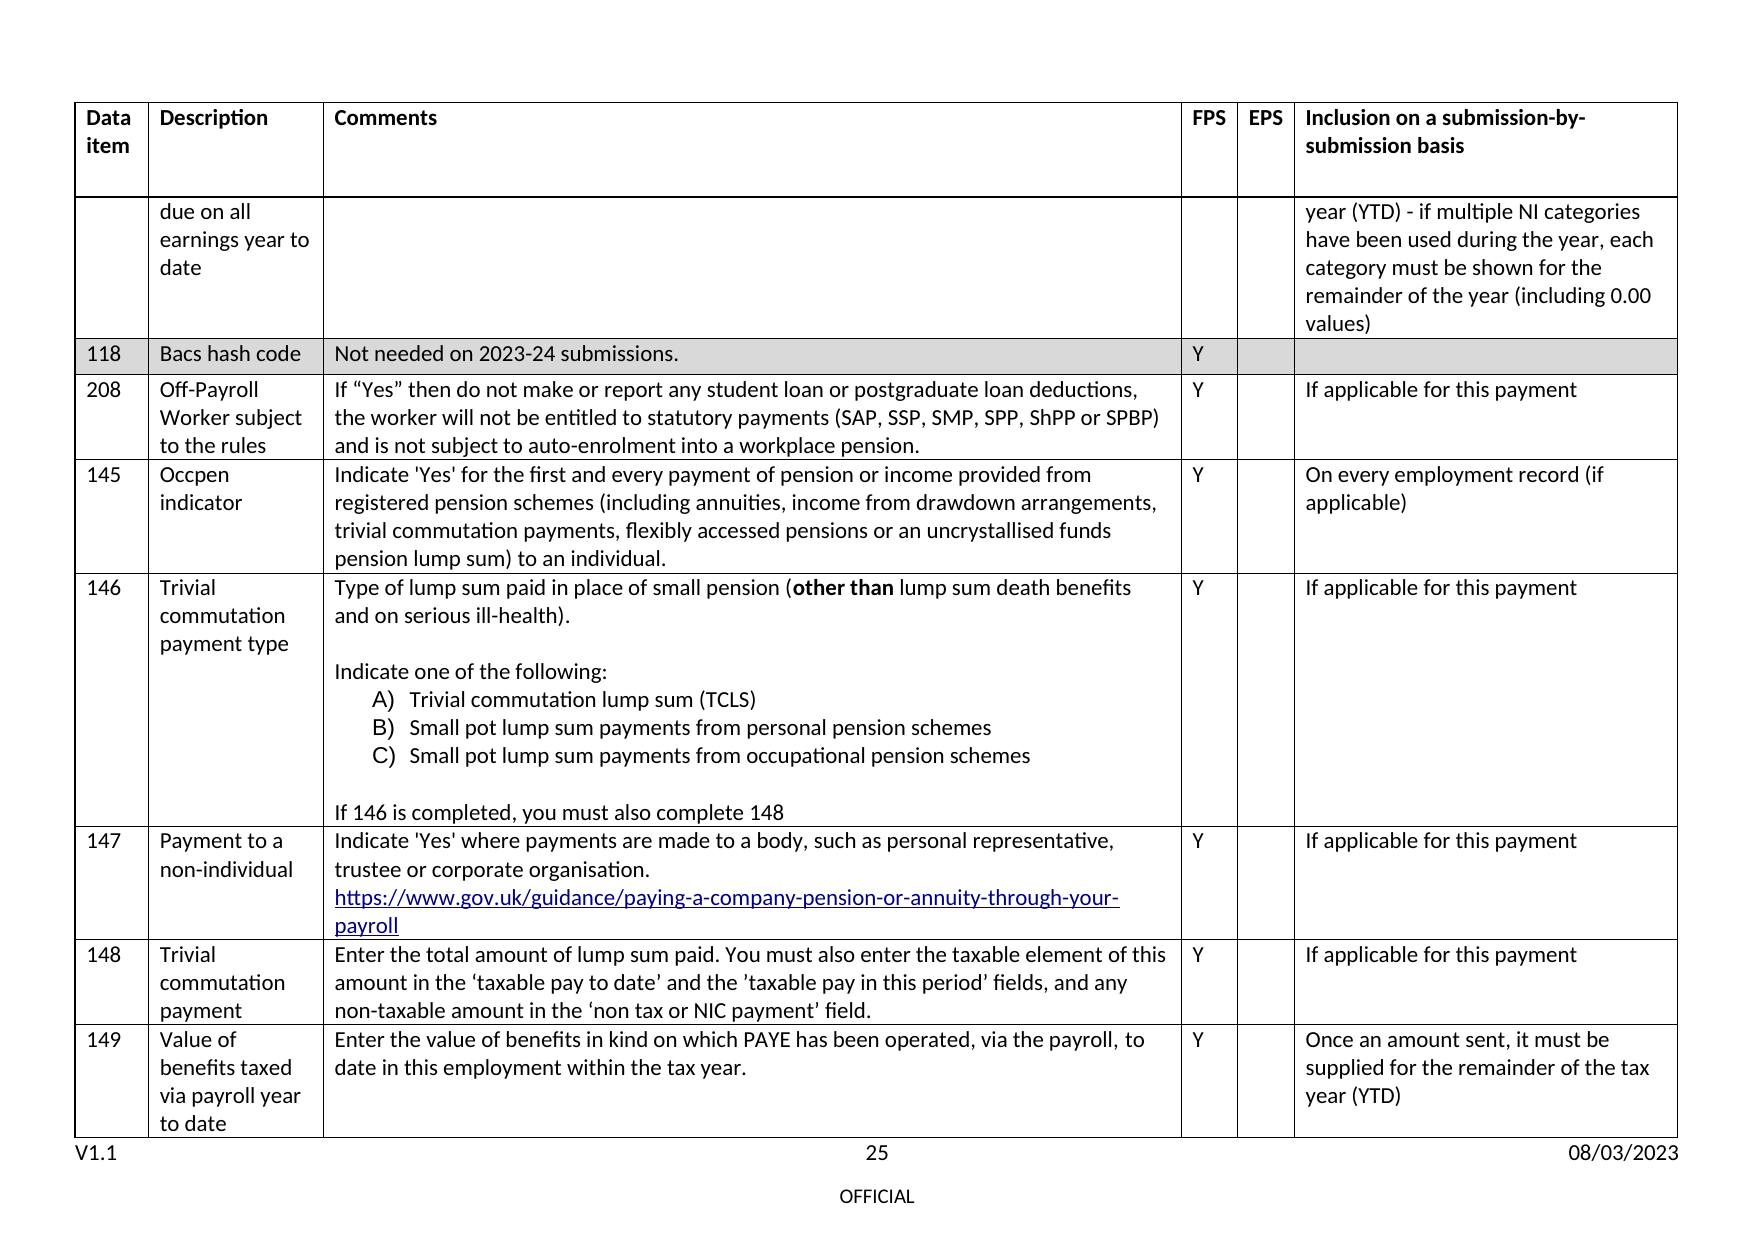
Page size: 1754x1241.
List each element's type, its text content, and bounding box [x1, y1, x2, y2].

table_cell Not needed on 2023-24 submissions. [324, 339, 1181, 374]
table_cell Indicate 'Yes' for the first and every payment of pension or income provided from registered pension schemes (including annuities, income from drawdown arrangements, trivial commutation payments, flexibly accessed pensions or an uncrystallised funds pension lump sum) to an individual. [324, 460, 1181, 572]
table_cell Y [1182, 1025, 1237, 1137]
table_cell [1238, 1025, 1294, 1137]
table_header FPS [1182, 103, 1237, 196]
table_cell Type of lump sum paid in place of small pension (other than lump sum death benefits and on serious ill-health). Indicate one of the following: Trivial commutation lump sum (TCLS) Small pot lump sum payments from personal pension schemes Small pot lump sum payments from occupational pension schemes If 146 is completed, you must also complete 148 [324, 574, 1181, 826]
table_cell year (YTD) - if multiple NI categories have been used during the year, each category must be shown for the remainder of the year (including 0.00 values) [1295, 198, 1677, 338]
table_cell [1182, 198, 1237, 338]
table_cell Trivial commutation payment [149, 940, 323, 1024]
table_cell [324, 198, 1181, 338]
table_header EPS [1238, 103, 1294, 196]
table_cell [1238, 375, 1294, 459]
table_cell [1238, 339, 1294, 374]
table_cell Y [1182, 827, 1237, 939]
table_cell Y [1182, 940, 1237, 1024]
table_cell Enter the value of benefits in kind on which PAYE has been operated, via the payroll, to date in this employment within the tax year. [324, 1025, 1181, 1137]
table_cell 149 [76, 1025, 148, 1137]
table_cell [1238, 460, 1294, 572]
table_cell 146 [76, 574, 148, 826]
table_cell [1238, 198, 1294, 338]
table_header Inclusion on a submission-by-submission basis [1295, 103, 1677, 196]
table_cell Trivial commutation payment type [149, 574, 323, 826]
table_cell Occpen indicator [149, 460, 323, 572]
table_cell Payment to a non-individual [149, 827, 323, 939]
table_cell [76, 198, 148, 338]
table_cell Once an amount sent, it must be supplied for the remainder of the tax year (YTD) [1295, 1025, 1677, 1137]
table_header Data item [76, 103, 148, 196]
table_cell If “Yes” then do not make or report any student loan or postgraduate loan deductions, the worker will not be entitled to statutory payments (SAP, SSP, SMP, SPP, ShPP or SPBP) and is not subject to auto-enrolment into a workplace pension. [324, 375, 1181, 459]
table_cell If applicable for this payment [1295, 574, 1677, 826]
table_cell If applicable for this payment [1295, 375, 1677, 459]
table_cell Y [1182, 339, 1237, 374]
table_cell 145 [76, 460, 148, 572]
table_cell Enter the total amount of lump sum paid. You must also enter the taxable element of this amount in the ‘taxable pay to date’ and the ’taxable pay in this period’ fields, and any non-taxable amount in the ‘non tax or NIC payment’ field. [324, 940, 1181, 1024]
table_cell [1238, 940, 1294, 1024]
table_cell Bacs hash code [149, 339, 323, 374]
table_cell Indicate 'Yes' where payments are made to a body, such as personal representative, trustee or corporate organisation. https://www.gov.uk/guidance/paying-a-company-pension-or-annuity-through-your-payroll [324, 827, 1181, 939]
table_header Description [149, 103, 323, 196]
table_cell Y [1182, 574, 1237, 826]
table_cell 147 [76, 827, 148, 939]
table_cell On every employment record (if applicable) [1295, 460, 1677, 572]
table_cell Y [1182, 375, 1237, 459]
table_cell If applicable for this payment [1295, 827, 1677, 939]
table_cell 118 [76, 339, 148, 374]
table_cell Value of benefits taxed via payroll year to date [149, 1025, 323, 1137]
table_cell [1295, 339, 1677, 374]
table_header Comments [324, 103, 1181, 196]
table_cell Off-Payroll Worker subject to the rules [149, 375, 323, 459]
table_cell [1238, 574, 1294, 826]
table_cell If applicable for this payment [1295, 940, 1677, 1024]
table_cell due on all earnings year to date [149, 198, 323, 338]
table_cell 208 [76, 375, 148, 459]
table_cell Y [1182, 460, 1237, 572]
table_cell [1238, 827, 1294, 939]
table_cell 148 [76, 940, 148, 1024]
